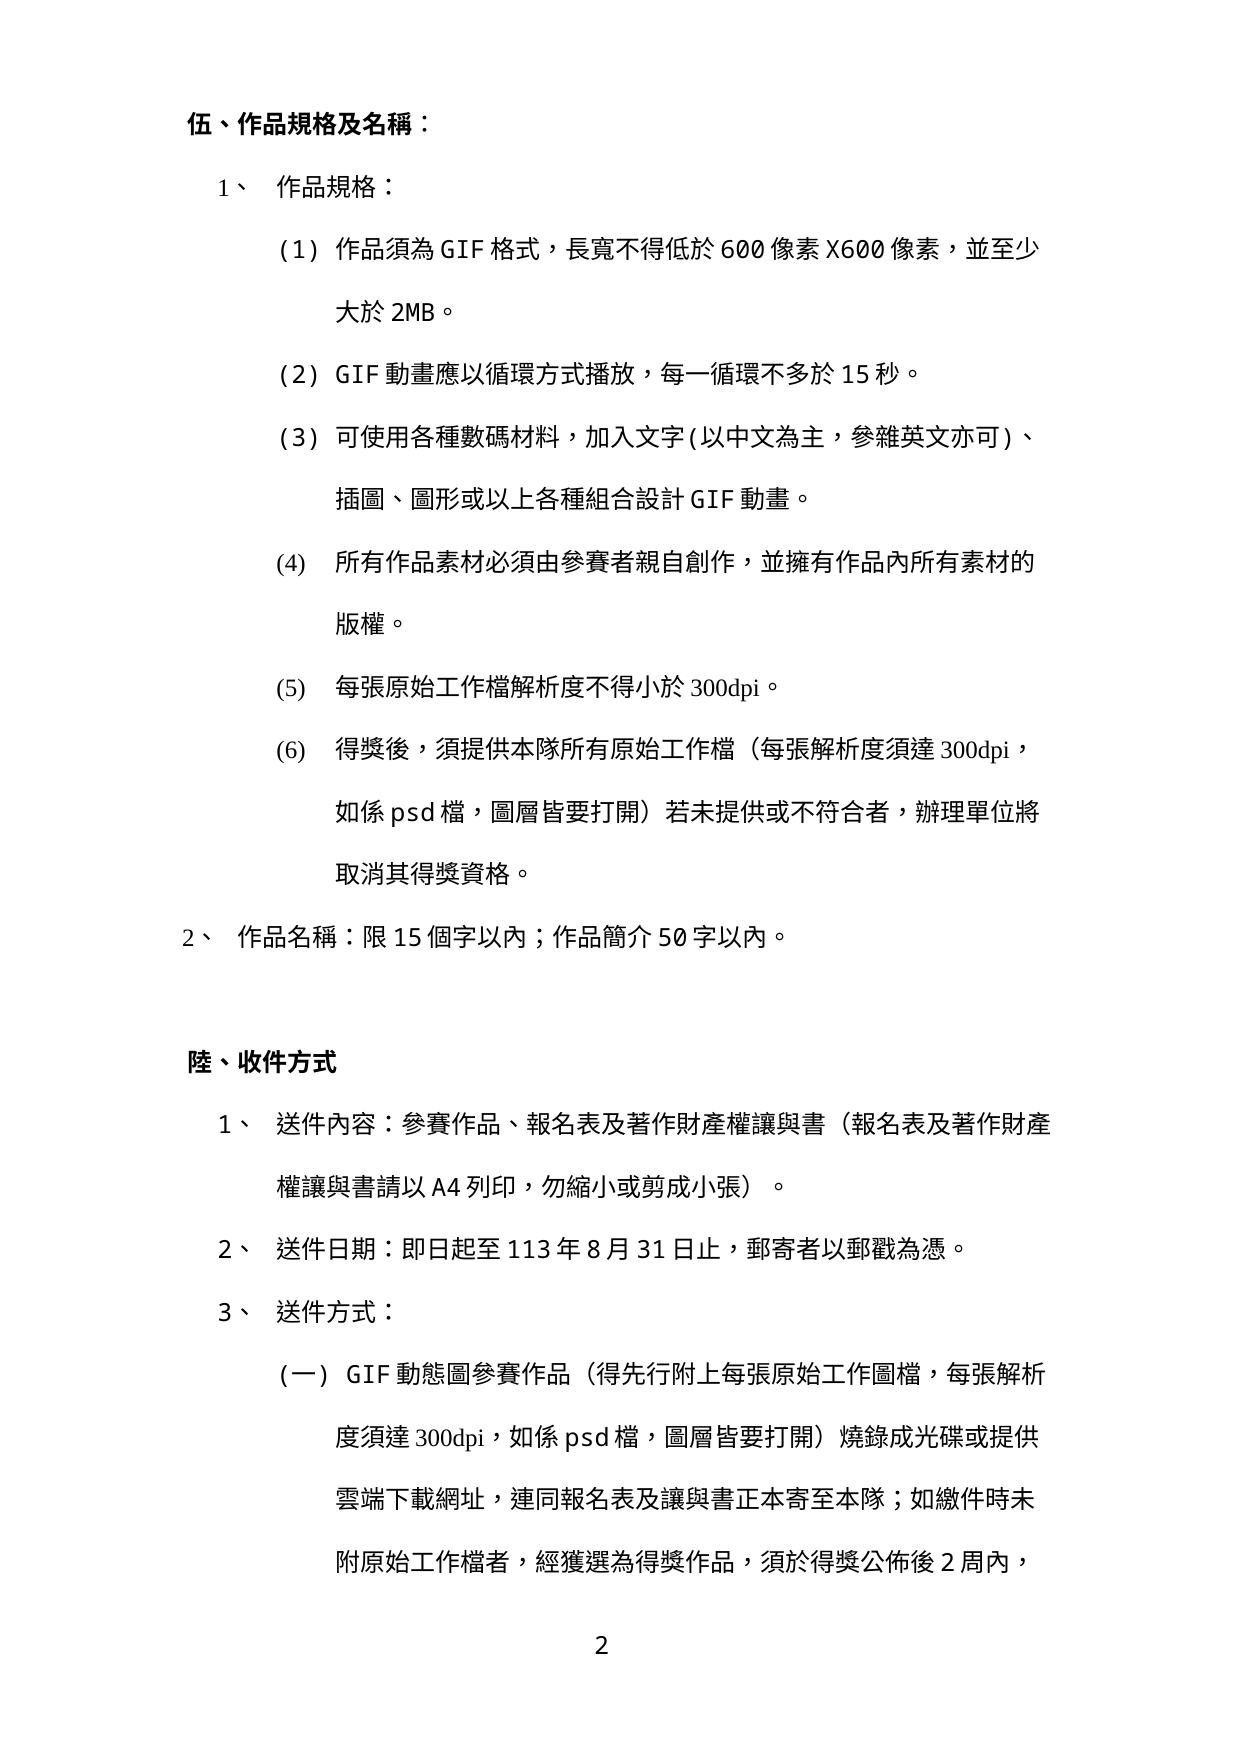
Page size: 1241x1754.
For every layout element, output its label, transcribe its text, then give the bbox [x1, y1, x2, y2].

list 送件方式： [217, 1269, 1053, 1331]
list 送件內容：參賽作品、報名表及著作財產權讓與書（報名表及著作財產權讓與書請以A4列印，勿縮小或剪成小張）。 [217, 1081, 1053, 1206]
text 伍、作品規格及名稱： [187, 81, 1053, 144]
list 作品規格： [217, 144, 1053, 206]
list 得獎後，須提供本隊所有原始工作檔（每張解析度須達300dpi，如係psd檔，圖層皆要打開）若未提供或不符合者，辦理單位將取消其得獎資格。 [276, 706, 1053, 894]
text (一) GIF動態圖參賽作品（得先行附上每張原始工作圖檔，每張解析度須達300dpi，如係psd檔，圖層皆要打開）燒錄成光碟或提供雲端下載網址，連同報名表及讓與書正本寄至本隊；如繳件時未附原始工作檔者，經獲選為得獎作品，須於得獎公佈後2周內，提供本隊所有原始工作檔（每張解析度須達300dpi，如係psd檔，圖層皆要打開）若未提供或不符合者，辦理單位將取消其得獎資格。另參賽作品繳交或寄送時注意防範毀損事宜。 [276, 1331, 1053, 1581]
text 陸、收件方式 [187, 1019, 1053, 1081]
list 每張原始工作檔解析度不得小於300dpi。 [276, 644, 1053, 706]
list 可使用各種數碼材料，加入文字(以中文為主，參雜英文亦可)、插圖、圖形或以上各種組合設計GIF動畫。 [276, 394, 1053, 519]
list 作品名稱：限15個字以內；作品簡介50字以內。 [182, 894, 1053, 956]
list 送件日期：即日起至113年8月31日止，郵寄者以郵戳為憑。 [217, 1206, 1053, 1269]
list 所有作品素材必須由參賽者親自創作，並擁有作品內所有素材的版權。 [276, 519, 1053, 644]
list 作品須為GIF格式，長寬不得低於600像素X600像素，並至少大於2MB。 [276, 206, 1053, 331]
list GIF動畫應以循環方式播放，每一循環不多於15秒。 [276, 331, 1053, 394]
